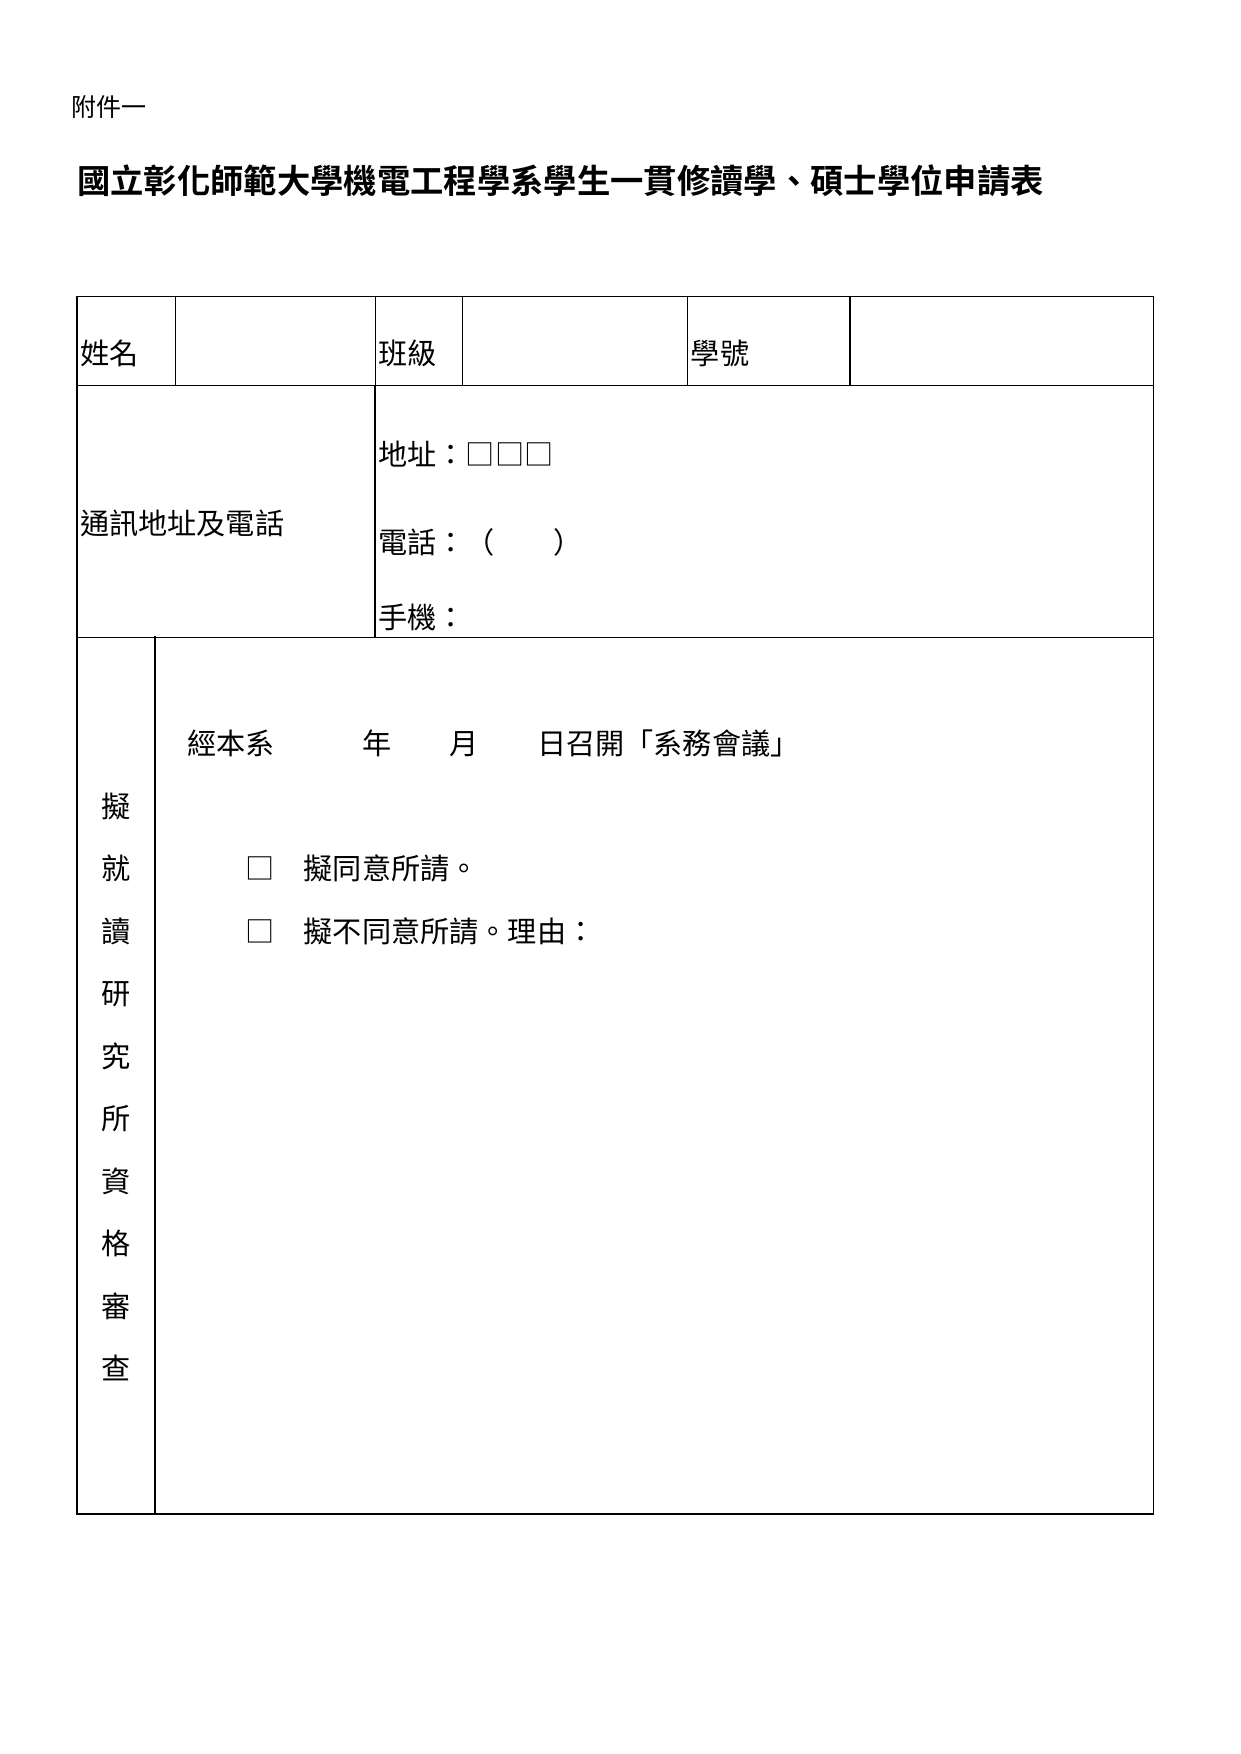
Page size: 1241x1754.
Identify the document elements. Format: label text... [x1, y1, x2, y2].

table_cell 地址：□□□ 電話：（ ） 手機： [376, 386, 1153, 636]
table_header 學號 [688, 297, 849, 385]
text [57, 80, 183, 133]
table_header 班級 [376, 297, 462, 385]
table_header 姓名 [78, 297, 175, 385]
table_cell 經本系 年 月 日召開「系務會議」 □ 擬同意所請。 □ 擬不同意所請。理由： [156, 638, 1153, 1513]
table_header [176, 297, 375, 385]
table_cell 擬 就 讀 研 究 所 資 格 審 查 [78, 638, 154, 1513]
table_cell 通訊地址及電話 [78, 386, 374, 636]
text 國立彰化師範大學機電工程學系學生一貫修讀學、碩士學位申請表 [77, 155, 1152, 203]
table_header [851, 297, 1153, 385]
table_header [463, 297, 687, 385]
text 附件一 [71, 88, 168, 124]
